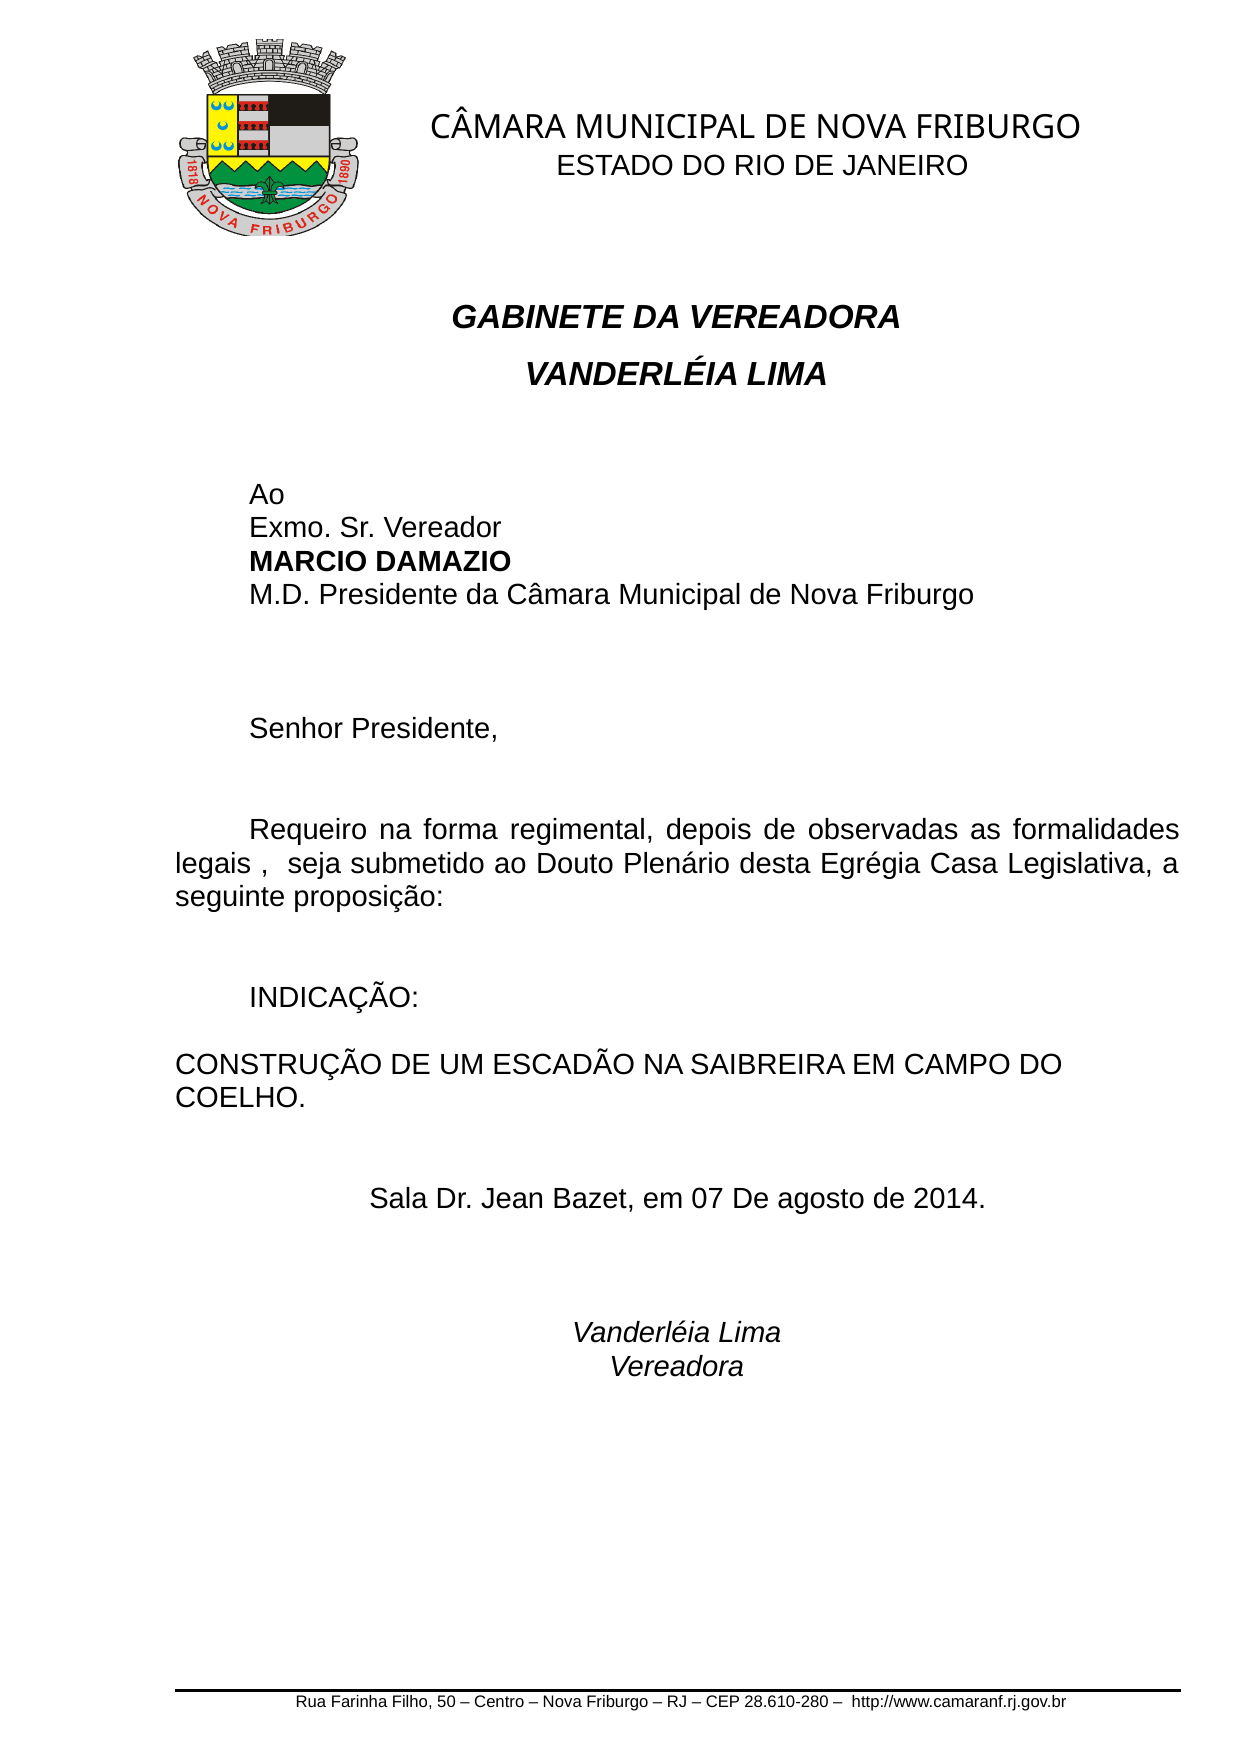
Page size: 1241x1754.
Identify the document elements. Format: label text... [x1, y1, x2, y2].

text GABINETE DA VEREADORA [175, 297, 1181, 335]
text Sala Dr. Jean Bazet, em 07 De agosto de 2014. [175, 1181, 1181, 1214]
text Vereadora [175, 1349, 1181, 1382]
text CONSTRUÇÃO DE UM ESCADÃO NA SAIBREIRA EM CAMPO DO COELHO. [175, 1047, 1181, 1114]
text Requeiro na forma regimental, depois de observadas as formalidades legais , seja submetido ao Douto Plenário desta Egrégia Casa Legislativa, a seguinte proposição: [175, 812, 1181, 913]
text INDICAÇÃO: [175, 980, 1181, 1013]
text M.D. Presidente da Câmara Municipal de Nova Friburgo [175, 577, 1181, 611]
text Ao [175, 477, 1181, 510]
text Exmo. Sr. Vereador [175, 510, 1181, 544]
text VANDERLÉIA LIMA [175, 354, 1181, 393]
text Vanderléia Lima [175, 1315, 1181, 1349]
text Senhor Presidente, [175, 711, 1181, 745]
text MARCIO DAMAZIO [175, 544, 1181, 577]
